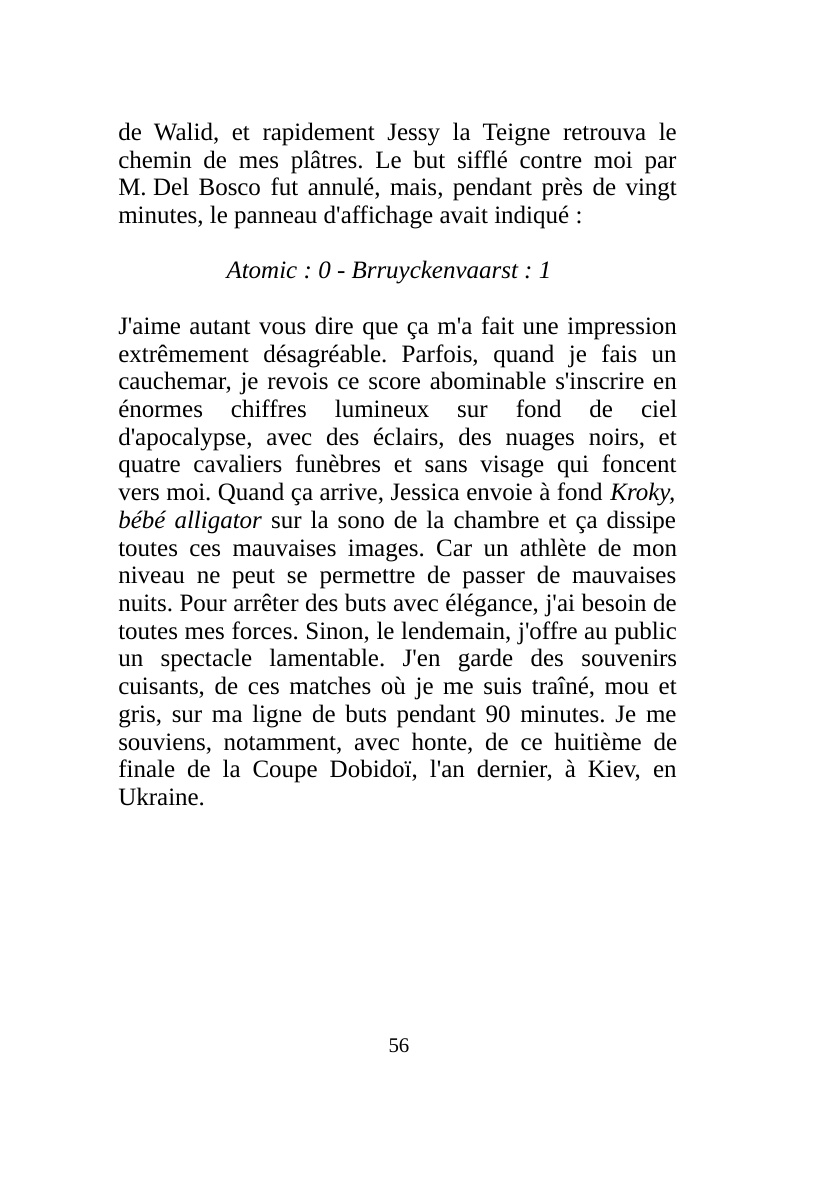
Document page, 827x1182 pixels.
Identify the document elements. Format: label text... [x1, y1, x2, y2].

text J'aime autant vous dire que ça m'a fait une impression extrêmement désagréable. Parfois, quand je fais un cauchemar, je revois ce score abominable s'inscrire en énormes chiffres lumineux sur fond de ciel d'apocalypse, avec des éclairs, des nuages noirs, et quatre cavaliers funèbres et sans visage qui foncent vers moi. Quand ça arrive, Jessica envoie à fond Kroky, bébé alligator sur la sono de la chambre et ça dissipe toutes ces mauvaises images. Car un athlète de mon niveau ne peut se permettre de passer de mauvaises nuits. Pour arrêter des buts avec élégance, j'ai besoin de toutes mes forces. Sinon, le lendemain, j'offre au public un spectacle lamentable. J'en garde des souvenirs cuisants, de ces matches où je me suis traîné, mou et gris, sur ma ligne de buts pendant 90 minutes. Je me souviens, notamment, avec honte, de ce huitième de finale de la Coupe Dobidoï, l'an dernier, à Kiev, en Ukraine. [118, 284, 677, 811]
text Atomic : 0 - Brruyckenvaarst : 1 [152, 257, 677, 284]
text de Walid, et rapidement Jessy la Teigne retrouva le chemin de mes plâtres. Le but sifflé contre moi par M. Del Bosco fut annulé, mais, pendant près de vingt minutes, le panneau d'affichage avait indiqué : [118, 118, 677, 229]
